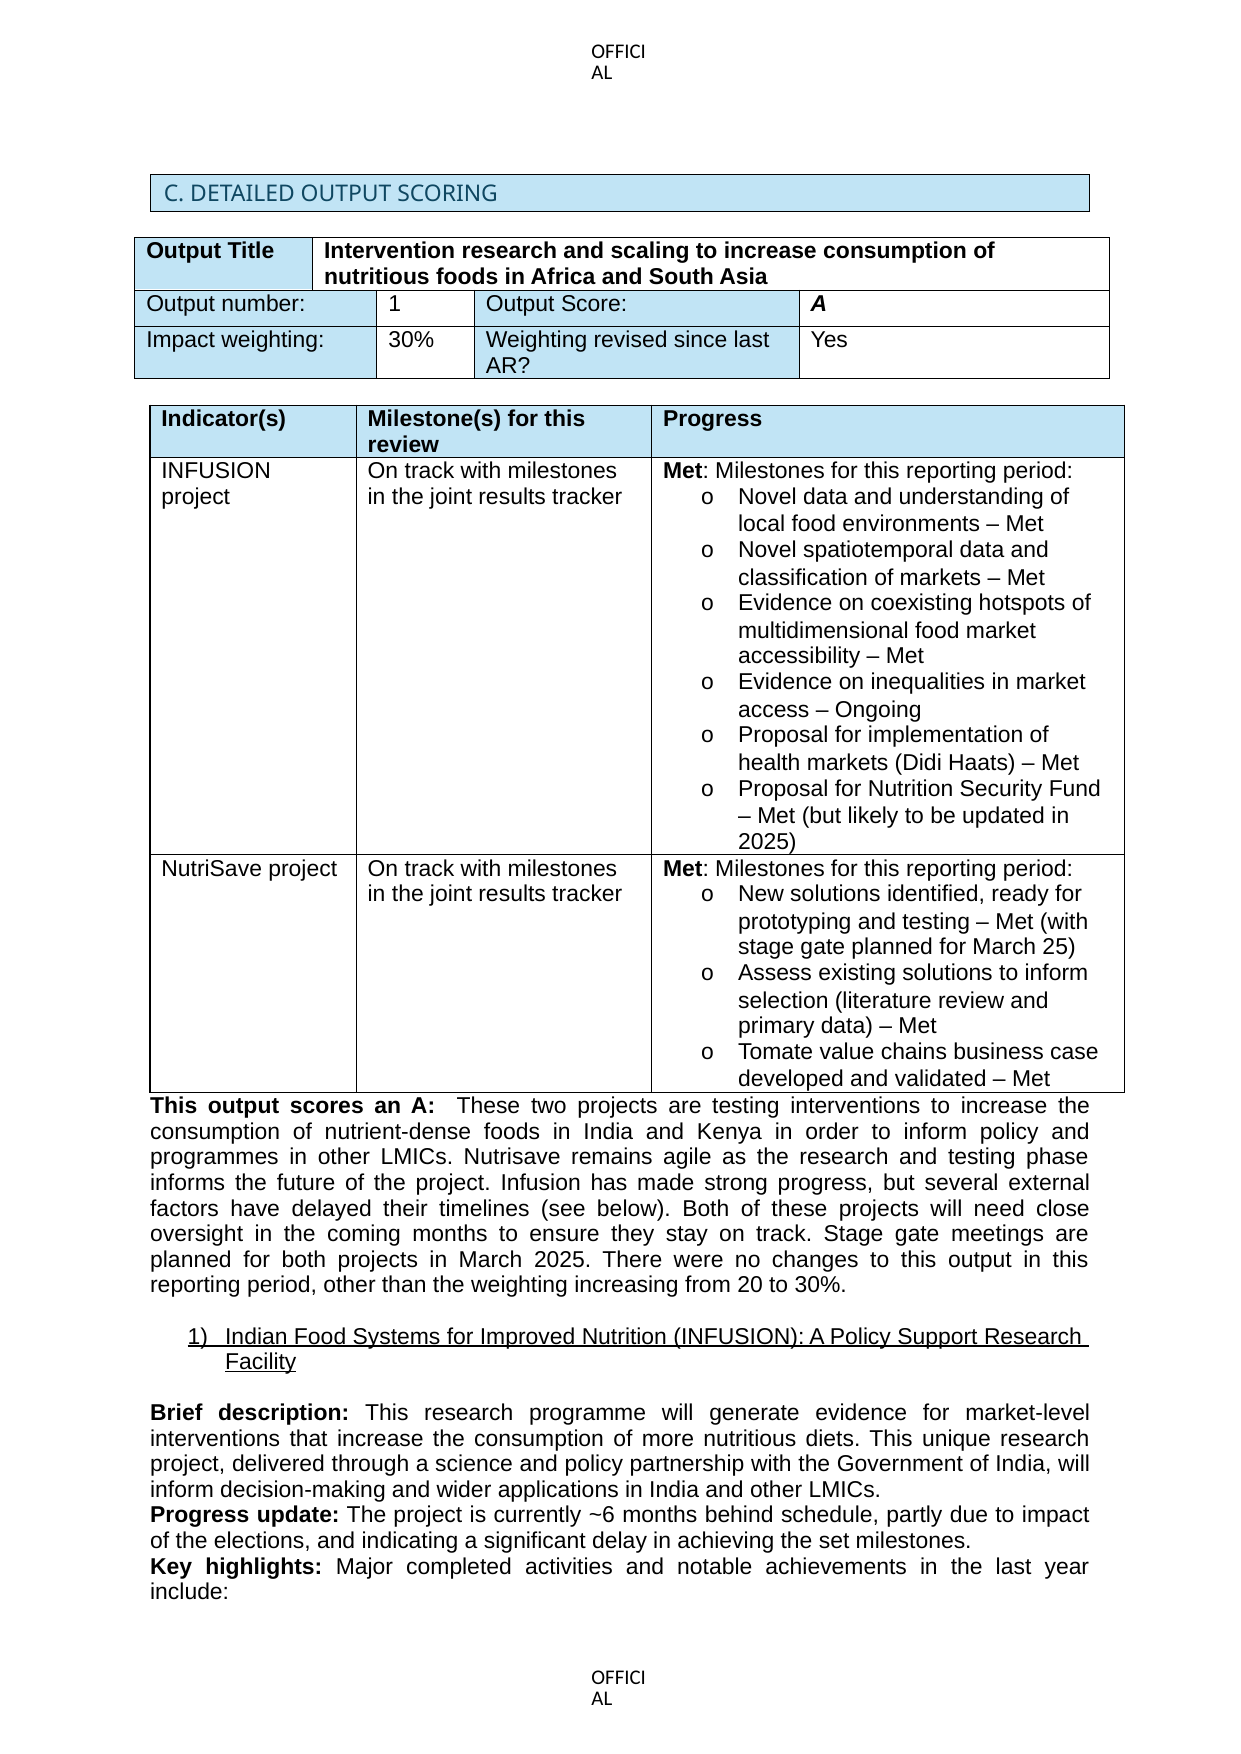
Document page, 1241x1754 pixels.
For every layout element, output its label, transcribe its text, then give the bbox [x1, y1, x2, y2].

table_cell Yes [800, 327, 1109, 378]
text Key highlights: Major completed activities and notable achievements in the last year include: [150, 1553, 1090, 1605]
table_cell A [800, 291, 1109, 326]
table_cell On track with milestones in the joint results tracker [357, 458, 651, 854]
text Brief description: This research programme will generate evidence for market-level interventions that increase the consumption of more nutritious diets. This unique research project, delivered through a science and policy partnership with the Government of India, will inform decision-making and wider applications in India and other LMICs. [150, 1400, 1090, 1502]
table_cell Met: Milestones for this reporting period: Novel data and understanding of local food environments – Met Novel spatiotemporal data and classification of markets – Met Evidence on coexisting hotspots of multidimensional food market accessibility – Met Evidence on inequalities in market access – Ongoing Proposal for implementation of health markets (Didi Haats) – Met Proposal for Nutrition Security Fund – Met (but likely to be updated in 2025) [652, 458, 1124, 854]
table_cell Output Score: [475, 291, 799, 326]
table_cell NutriSave project [151, 855, 356, 1092]
subtitle C. DETAILED OUTPUT SCORING [151, 175, 1089, 211]
list Indian Food Systems for Improved Nutrition (INFUSION): A Policy Support Research Facility [187, 1323, 1090, 1375]
table_cell Met: Milestones for this reporting period: New solutions identified, ready for prototyping and testing – Met (with stage gate planned for March 25) Assess existing solutions to inform selection (literature review and primary data) – Met Tomate value chains business case developed and validated – Met [652, 855, 1124, 1092]
table_header Milestone(s) for this review [357, 406, 651, 457]
table_header Output Title [135, 238, 312, 289]
table_cell INFUSION project [151, 458, 356, 854]
table_cell 1 [377, 291, 474, 326]
table_cell Weighting revised since last AR? [475, 327, 799, 378]
table_header Progress [652, 406, 1124, 457]
table_header Intervention research and scaling to increase consumption of nutritious foods in Africa and South Asia [313, 238, 1109, 289]
table_header Indicator(s) [151, 406, 356, 457]
table_cell 30% [377, 327, 474, 378]
text Progress update: The project is currently ~6 months behind schedule, partly due to impact of the elections, and indicating a significant delay in achieving the set milestones. [150, 1502, 1090, 1553]
table_cell On track with milestones in the joint results tracker [357, 855, 651, 1092]
table_cell Output number: [135, 291, 376, 326]
table_cell Impact weighting: [135, 327, 376, 378]
text This output scores an A: These two projects are testing interventions to increase the consumption of nutrient-dense foods in India and Kenya in order to inform policy and programmes in other LMICs. Nutrisave remains agile as the research and testing phase informs the future of the project. Infusion has made strong progress, but several external factors have delayed their timelines (see below). Both of these projects will need close oversight in the coming months to ensure they stay on track. Stage gate meetings are planned for both projects in March 2025. There were no changes to this output in this reporting period, other than the weighting increasing from 20 to 30%. [150, 1093, 1090, 1298]
